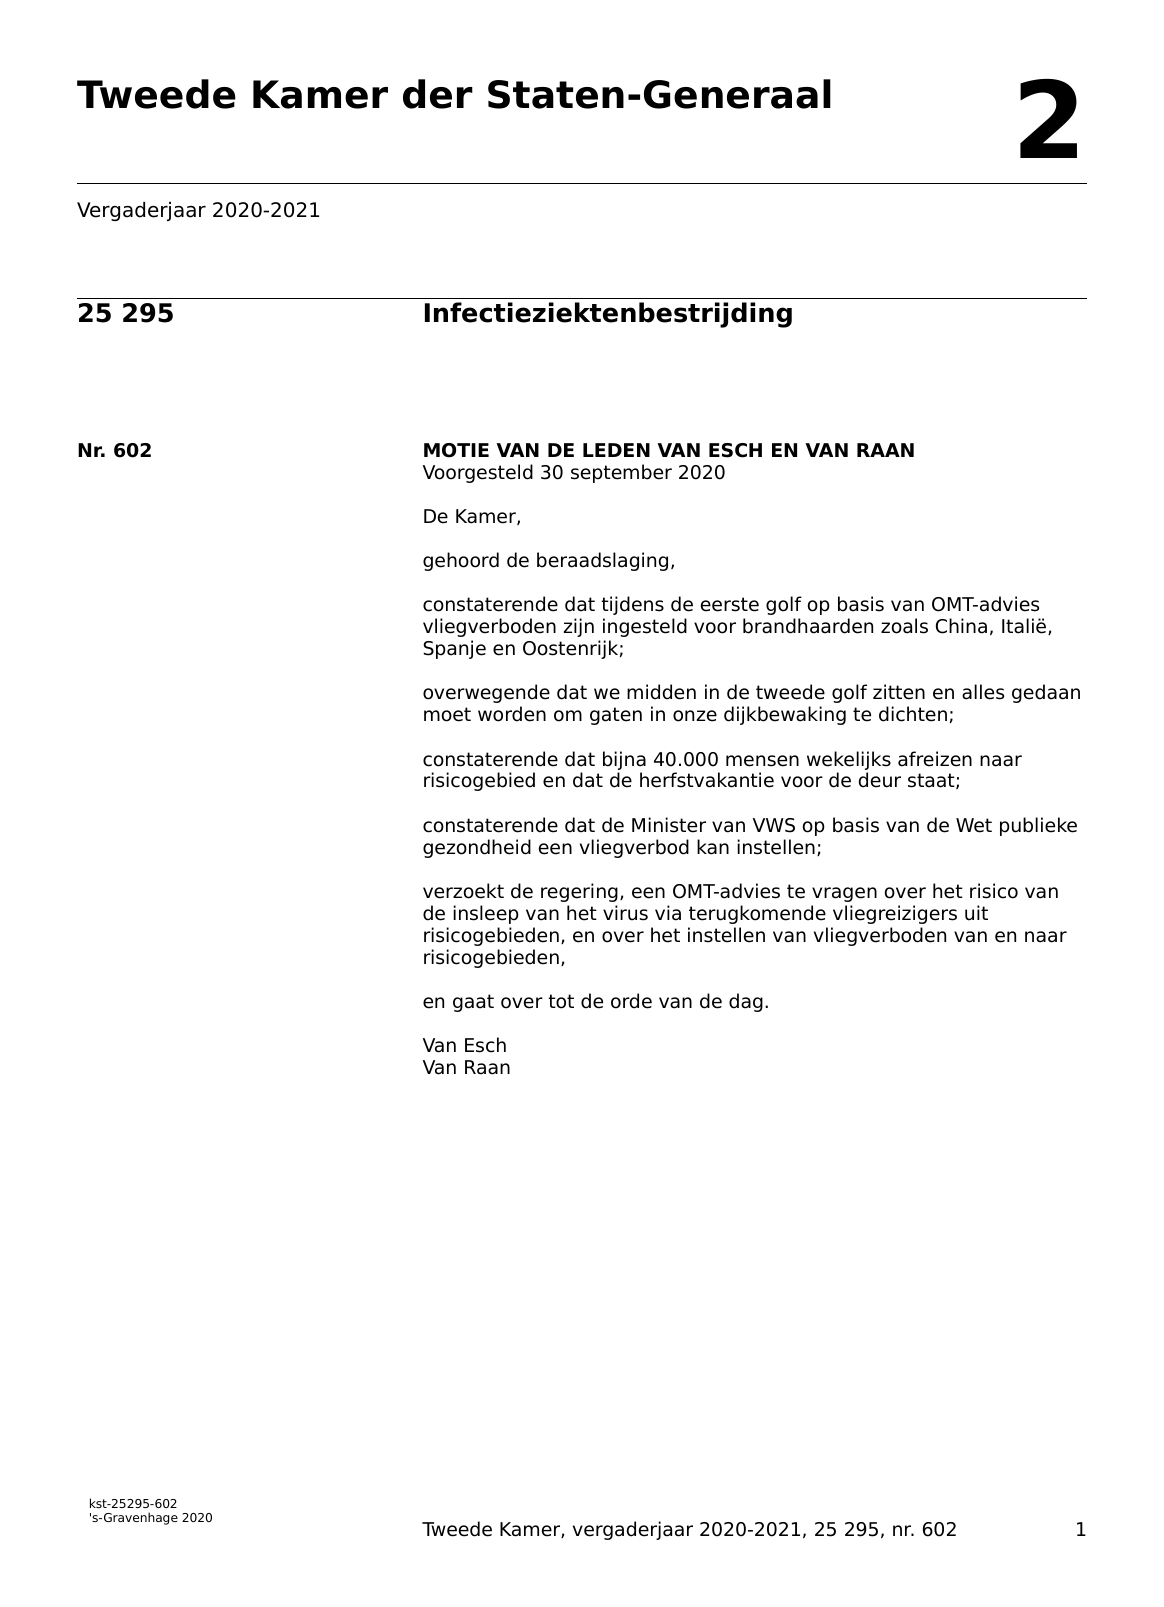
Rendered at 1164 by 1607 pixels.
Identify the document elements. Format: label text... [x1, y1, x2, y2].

table_header Tweede Kamer der Staten-Generaal [77, 59, 886, 183]
text constaterende dat tijdens de eerste golf op basis van OMT-advies vliegverboden zijn ingesteld voor brandhaarden zoals China, Italië, Spanje en Oostenrijk; [422, 594, 1087, 660]
text Van Raan [422, 1057, 1087, 1079]
text 's-Gravenhage 2020 [88, 1511, 323, 1525]
subtitle Nr. 602 MOTIE VAN DE LEDEN VAN ESCH EN VAN RAAN [77, 440, 1087, 462]
text Voorgesteld 30 september 2020 [422, 462, 1087, 484]
text gehoord de beraadslaging, [422, 550, 1087, 572]
text verzoekt de regering, een OMT-advies te vragen over het risico van de insleep van het virus via terugkomende vliegreizigers uit risicogebieden, en over het instellen van vliegverboden van en naar risicogebieden, [422, 881, 1087, 969]
text kst-25295-602 [88, 1497, 323, 1511]
text constaterende dat bijna 40.000 mensen wekelijks afreizen naar risicogebied en dat de herfstvakantie voor de deur staat; [422, 748, 1087, 792]
text Van Esch [422, 1035, 1087, 1057]
text en gaat over tot de orde van de dag. [422, 991, 1087, 1013]
table_cell Vergaderjaar 2020-2021 [77, 184, 1087, 298]
text De Kamer, [422, 506, 1087, 528]
table_header 2 [886, 59, 1087, 183]
text constaterende dat de Minister van VWS op basis van de Wet publieke gezondheid een vliegverbod kan instellen; [422, 814, 1087, 858]
text overwegende dat we midden in de tweede golf zitten en alles gedaan moet worden om gaten in onze dijkbewaking te dichten; [422, 682, 1087, 726]
subtitle 25 295 Infectieziektenbestrijding [77, 299, 1087, 329]
